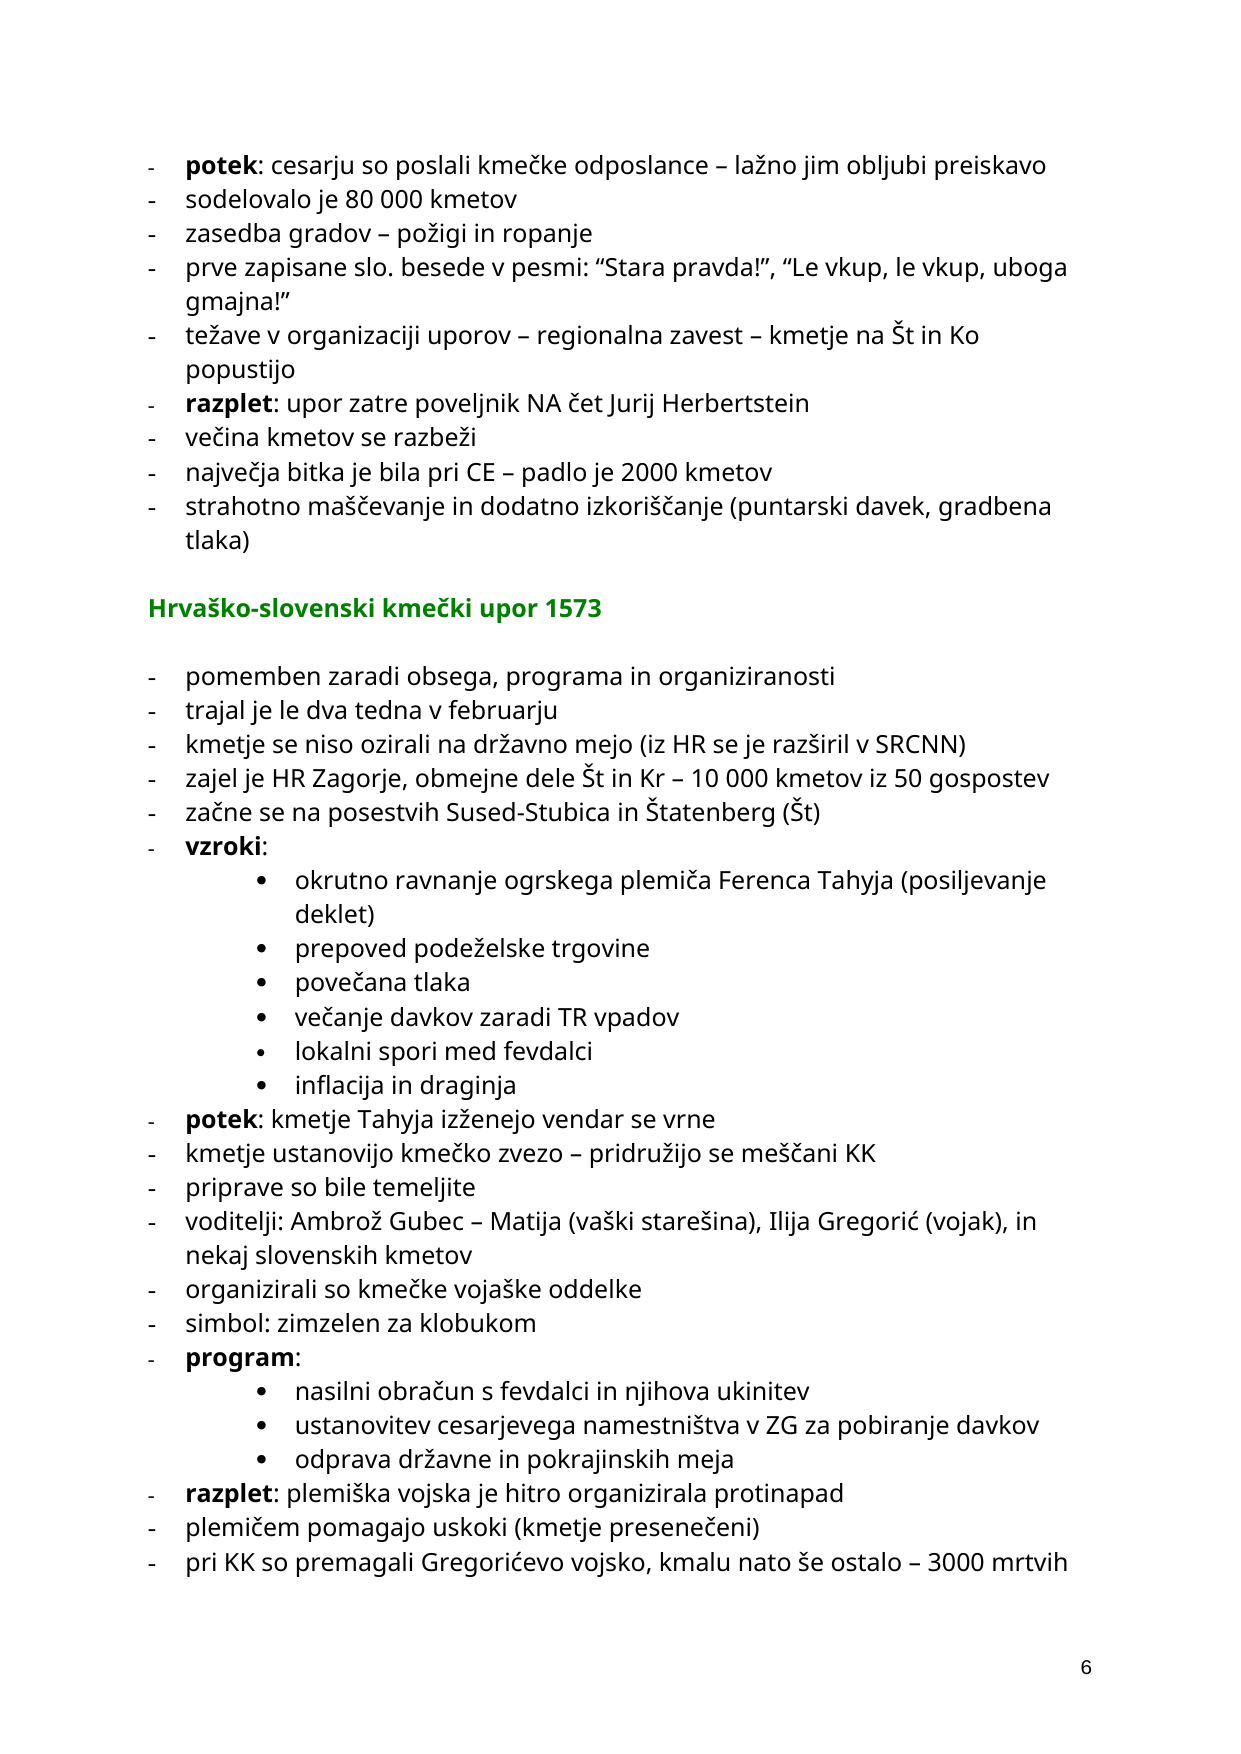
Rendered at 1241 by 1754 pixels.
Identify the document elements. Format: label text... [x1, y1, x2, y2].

list zasedba gradov – požigi in ropanje [148, 216, 1093, 250]
list zajel je HR Zagorje, obmejne dele Št in Kr – 10 000 kmetov iz 50 gospostev [148, 761, 1093, 795]
list ustanovitev cesarjevega namestništva v ZG za pobiranje davkov [257, 1408, 1093, 1442]
list nasilni obračun s fevdalci in njihova ukinitev [257, 1374, 1093, 1408]
list potek: kmetje Tahyja izženejo vendar se vrne [148, 1101, 1093, 1135]
list okrutno ravnanje ogrskega plemiča Ferenca Tahyja (posiljevanje deklet) [257, 863, 1093, 931]
list pomemben zaradi obsega, programa in organiziranosti [148, 658, 1093, 693]
list plemičem pomagajo uskoki (kmetje presenečeni) [148, 1510, 1093, 1544]
list odprava državne in pokrajinskih meja [257, 1442, 1093, 1476]
list razplet: plemiška vojska je hitro organizirala protinapad [148, 1476, 1093, 1510]
list prepoved podeželske trgovine [257, 931, 1093, 965]
list pri KK so premagali Gregorićevo vojsko, kmalu nato še ostalo – 3000 mrtvih [148, 1544, 1093, 1578]
list sodelovalo je 80 000 kmetov [148, 182, 1093, 216]
list simbol: zimzelen za klobukom [148, 1306, 1093, 1340]
list potek: cesarju so poslali kmečke odposlance – lažno jim obljubi preiskavo [148, 148, 1093, 182]
list razplet: upor zatre poveljnik NA čet Jurij Herbertstein [148, 386, 1093, 420]
list vzroki: [148, 829, 1093, 863]
list strahotno maščevanje in dodatno izkoriščanje (puntarski davek, gradbena tlaka) [148, 488, 1093, 556]
list program: [148, 1340, 1093, 1374]
list začne se na posestvih Sused-Stubica in Štatenberg (Št) [148, 795, 1093, 829]
list priprave so bile temeljite [148, 1169, 1093, 1203]
list trajal je le dva tedna v februarju [148, 693, 1093, 727]
list povečana tlaka [257, 965, 1093, 999]
list voditelji: Ambrož Gubec – Matija (vaški starešina), Ilija Gregorić (vojak), in nekaj slovenskih kmetov [148, 1203, 1093, 1272]
list organizirali so kmečke vojaške oddelke [148, 1272, 1093, 1306]
list večanje davkov zaradi TR vpadov [257, 999, 1093, 1033]
list težave v organizaciji uporov – regionalna zavest – kmetje na Št in Ko popustijo [148, 318, 1093, 386]
list največja bitka je bila pri CE – padlo je 2000 kmetov [148, 454, 1093, 488]
list večina kmetov se razbeži [148, 420, 1093, 454]
list kmetje se niso ozirali na državno mejo (iz HR se je razširil v SRCNN) [148, 727, 1093, 761]
list kmetje ustanovijo kmečko zvezo – pridružijo se meščani KK [148, 1135, 1093, 1169]
list lokalni spori med fevdalci [257, 1033, 1093, 1067]
subtitle Hrvaško-slovenski kmečki upor 1573 [148, 590, 1093, 624]
list inflacija in draginja [257, 1067, 1093, 1101]
list prve zapisane slo. besede v pesmi: “Stara pravda!”, “Le vkup, le vkup, uboga gmajna!” [148, 250, 1093, 318]
